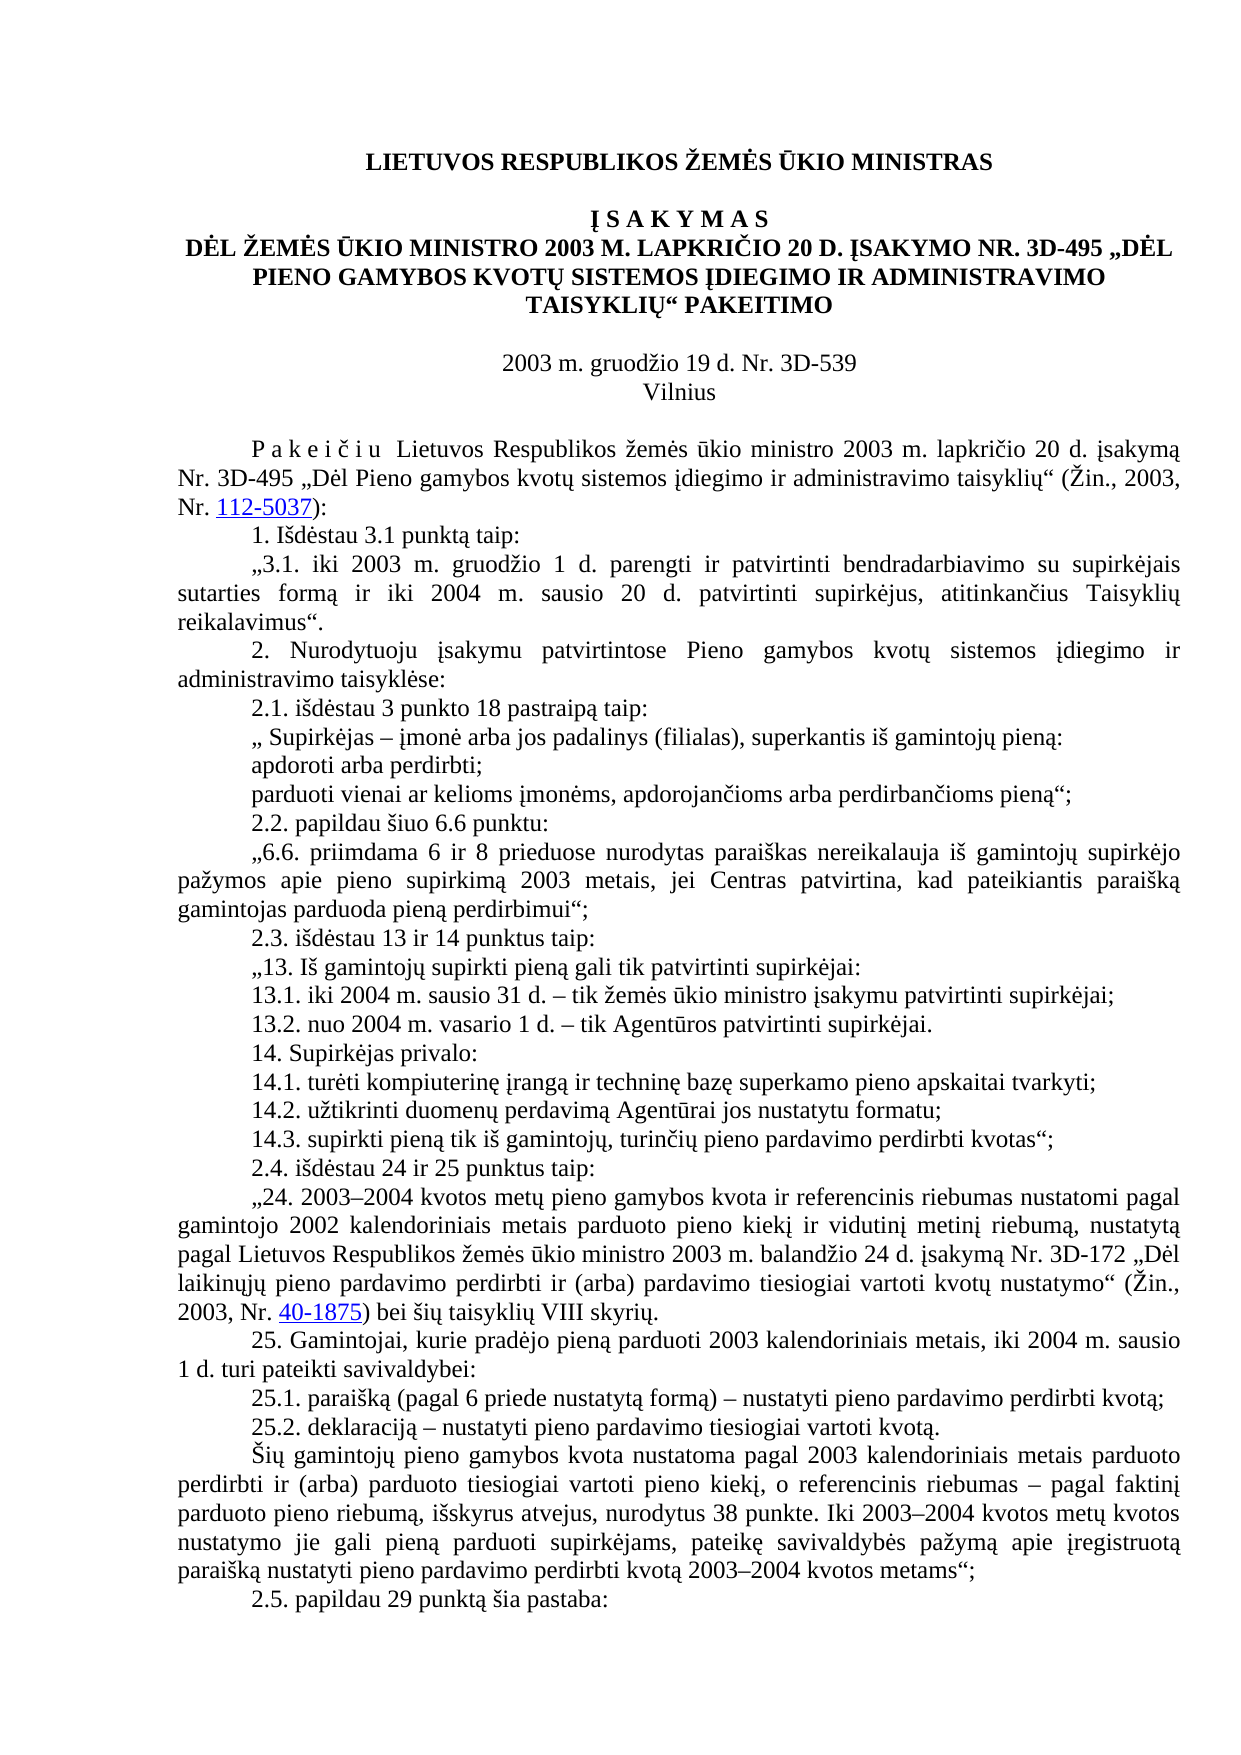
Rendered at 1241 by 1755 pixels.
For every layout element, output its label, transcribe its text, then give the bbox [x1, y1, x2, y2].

text 2.4. išdėstau 24 ir 25 punktus taip: [177, 1153, 1181, 1182]
text 14.1. turėti kompiuterinę įrangą ir techninę bazę superkamo pieno apskaitai tvarkyti; [177, 1067, 1181, 1096]
text „3.1. iki 2003 m. gruodžio 1 d. parengti ir patvirtinti bendradarbiavimo su supirkėjais sutarties formą ir iki 2004 m. sausio 20 d. patvirtinti supirkėjus, atitinkančius Taisyklių reikalavimus“. [177, 549, 1181, 636]
text Į S A K Y M A S [177, 204, 1181, 233]
text DĖL ŽEMĖS ŪKIO MINISTRO 2003 M. LAPKRIČIO 20 D. ĮSAKYMO NR. 3D-495 „DĖL PIENO GAMYBOS KVOTŲ SISTEMOS ĮDIEGIMO IR ADMINISTRAVIMO TAISYKLIŲ“ PAKEITIMO [177, 233, 1181, 319]
text parduoti vienai ar kelioms įmonėms, apdorojančioms arba perdirbančioms pieną“; [177, 779, 1181, 808]
text 14. Supirkėjas privalo: [177, 1038, 1181, 1067]
text 14.3. supirkti pieną tik iš gamintojų, turinčių pieno pardavimo perdirbti kvotas“; [177, 1124, 1181, 1153]
text apdoroti arba perdirbti; [177, 751, 1181, 779]
text Šių gamintojų pieno gamybos kvota nustatoma pagal 2003 kalendoriniais metais parduoto perdirbti ir (arba) parduoto tiesiogiai vartoti pieno kiekį, o referencinis riebumas – pagal faktinį parduoto pieno riebumą, išskyrus atvejus, nurodytus 38 punkte. Iki 2003–2004 kvotos metų kvotos nustatymo jie gali pieną parduoti supirkėjams, pateikę savivaldybės pažymą apie įregistruotą paraišką nustatyti pieno pardavimo perdirbti kvotą 2003–2004 kvotos metams“; [177, 1441, 1181, 1584]
text 25.1. paraišką (pagal 6 priede nustatytą formą) – nustatyti pieno pardavimo perdirbti kvotą; [177, 1383, 1181, 1412]
text Vilnius [177, 377, 1181, 406]
text LIETUVOS RESPUBLIKOS ŽEMĖS ŪKIO MINISTRAS [177, 147, 1181, 176]
text „24. 2003–2004 kvotos metų pieno gamybos kvota ir referencinis riebumas nustatomi pagal gamintojo 2002 kalendoriniais metais parduoto pieno kiekį ir vidutinį metinį riebumą, nustatytą pagal Lietuvos Respublikos žemės ūkio ministro 2003 m. balandžio 24 d. įsakymą Nr. 3D-172 „Dėl laikinųjų pieno pardavimo perdirbti ir (arba) pardavimo tiesiogiai vartoti kvotų nustatymo“ (Žin., 2003, Nr. 40-1875) bei šių taisyklių VIII skyrių. [177, 1182, 1181, 1326]
text „6.6. priimdama 6 ir 8 prieduose nurodytas paraiškas nereikalauja iš gamintojų supirkėjo pažymos apie pieno supirkimą 2003 metais, jei Centras patvirtina, kad pateikiantis paraišką gamintojas parduoda pieną perdirbimui“; [177, 837, 1181, 923]
text „ Supirkėjas – įmonė arba jos padalinys (filialas), superkantis iš gamintojų pieną: [177, 722, 1181, 751]
text 25. Gamintojai, kurie pradėjo pieną parduoti 2003 kalendoriniais metais, iki 2004 m. sausio 1 d. turi pateikti savivaldybei: [177, 1326, 1181, 1383]
text Pakeičiu Lietuvos Respublikos žemės ūkio ministro 2003 m. lapkričio 20 d. įsakymą Nr. 3D-495 „Dėl Pieno gamybos kvotų sistemos įdiegimo ir administravimo taisyklių“ (Žin., 2003, Nr. 112-5037): [177, 434, 1181, 521]
text 13.1. iki 2004 m. sausio 31 d. – tik žemės ūkio ministro įsakymu patvirtinti supirkėjai; [177, 981, 1181, 1009]
text 1. Išdėstau 3.1 punktą taip: [177, 521, 1181, 549]
text 13.2. nuo 2004 m. vasario 1 d. – tik Agentūros patvirtinti supirkėjai. [177, 1009, 1181, 1038]
text 2.3. išdėstau 13 ir 14 punktus taip: [177, 923, 1181, 952]
text 2.2. papildau šiuo 6.6 punktu: [177, 808, 1181, 837]
text 2. Nurodytuoju įsakymu patvirtintose Pieno gamybos kvotų sistemos įdiegimo ir administravimo taisyklėse: [177, 636, 1181, 693]
text 14.2. užtikrinti duomenų perdavimą Agentūrai jos nustatytu formatu; [177, 1096, 1181, 1124]
text „13. Iš gamintojų supirkti pieną gali tik patvirtinti supirkėjai: [177, 952, 1181, 981]
text 2.1. išdėstau 3 punkto 18 pastraipą taip: [177, 693, 1181, 722]
text 25.2. deklaraciją – nustatyti pieno pardavimo tiesiogiai vartoti kvotą. [177, 1412, 1181, 1441]
text 2003 m. gruodžio 19 d. Nr. 3D-539 [177, 348, 1181, 377]
text 2.5. papildau 29 punktą šia pastaba: [177, 1584, 1181, 1613]
